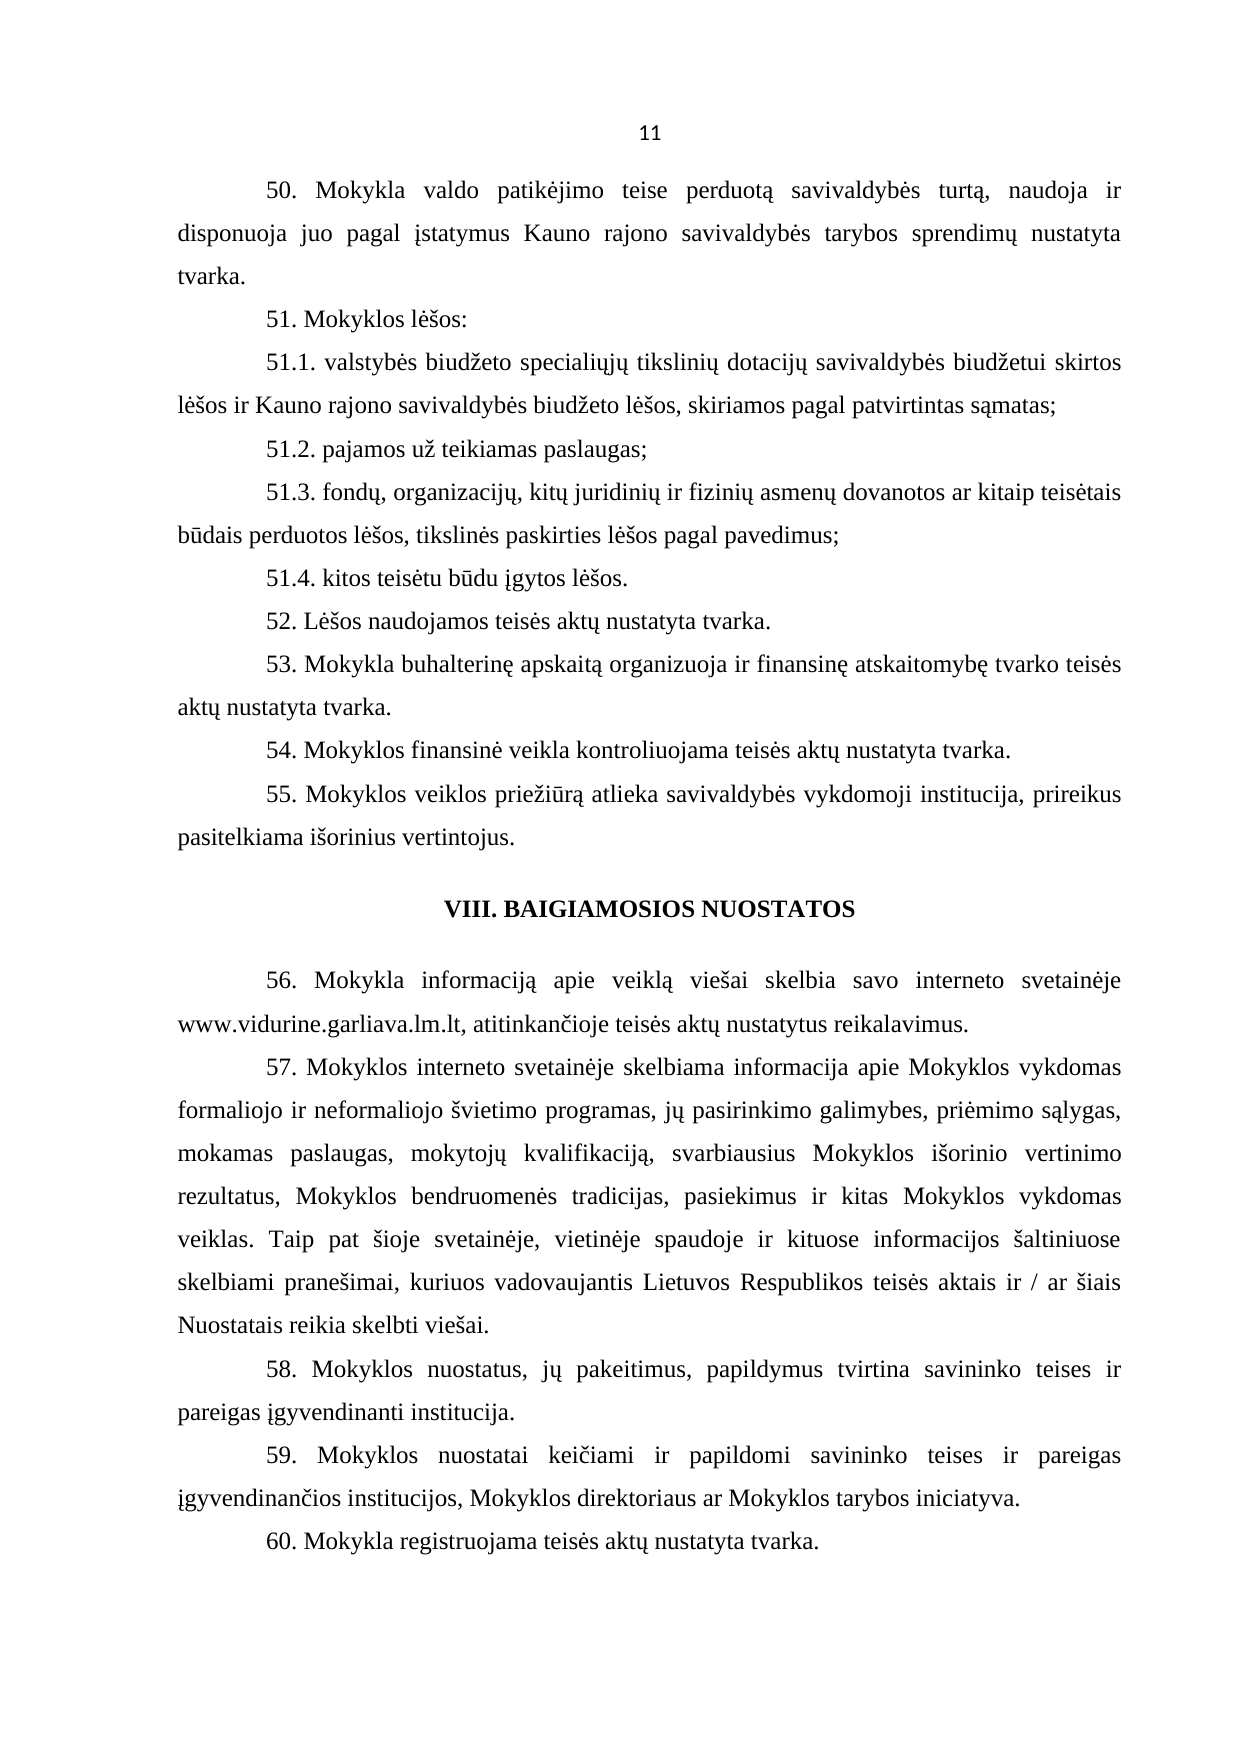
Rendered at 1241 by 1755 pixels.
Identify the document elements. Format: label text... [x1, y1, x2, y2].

text 58. Mokyklos nuostatus, jų pakeitimus, papildymus tvirtina savininko teises ir pareigas įgyvendinanti institucija. [177, 1354, 1122, 1426]
text 51.3. fondų, organizacijų, kitų juridinių ir fizinių asmenų dovanotos ar kitaip teisėtais būdais perduotos lėšos, tikslinės paskirties lėšos pagal pavedimus; [177, 477, 1122, 549]
text 54. Mokyklos finansinė veikla kontroliuojama teisės aktų nustatyta tvarka. [177, 736, 1122, 764]
text 60. Mokykla registruojama teisės aktų nustatyta tvarka. [177, 1526, 1122, 1555]
text 50. Mokykla valdo patikėjimo teise perduotą savivaldybės turtą, naudoja ir disponuoja juo pagal įstatymus Kauno rajono savivaldybės tarybos sprendimų nustatyta tvarka. [177, 175, 1122, 290]
text 51.4. kitos teisėtu būdu įgytos lėšos. [266, 563, 1122, 592]
text 51. Mokyklos lėšos: [177, 304, 1122, 333]
text 55. Mokyklos veiklos priežiūrą atlieka savivaldybės vykdomoji institucija, prireikus pasitelkiama išorinius vertintojus. [177, 779, 1122, 851]
text 51.1. valstybės biudžeto specialiųjų tikslinių dotacijų savivaldybės biudžetui skirtos lėšos ir Kauno rajono savivaldybės biudžeto lėšos, skiriamos pagal patvirtintas sąmatas; [177, 347, 1122, 419]
text 56. Mokykla informaciją apie veiklą viešai skelbia savo interneto svetainėje www.vidurine.garliava.lm.lt, atitinkančioje teisės aktų nustatytus reikalavimus. [177, 966, 1122, 1037]
text 53. Mokykla buhalterinę apskaitą organizuoja ir finansinę atskaitomybę tvarko teisės aktų nustatyta tvarka. [177, 649, 1122, 721]
text 52. Lėšos naudojamos teisės aktų nustatyta tvarka. [177, 606, 1122, 635]
text VIII. BAIGIAMOSIOS NUOSTATOS [177, 894, 1122, 922]
text 51.2. pajamos už teikiamas paslaugas; [266, 434, 1122, 462]
text 59. Mokyklos nuostatai keičiami ir papildomi savininko teises ir pareigas įgyvendinančios institucijos, Mokyklos direktoriaus ar Mokyklos tarybos iniciatyva. [177, 1440, 1122, 1512]
text 57. Mokyklos interneto svetainėje skelbiama informacija apie Mokyklos vykdomas formaliojo ir neformaliojo švietimo programas, jų pasirinkimo galimybes, priėmimo sąlygas, mokamas paslaugas, mokytojų kvalifikaciją, svarbiausius Mokyklos išorinio vertinimo rezultatus, Mokyklos bendruomenės tradicijas, pasiekimus ir kitas Mokyklos vykdomas veiklas. Taip pat šioje svetainėje, vietinėje spaudoje ir kituose informacijos šaltiniuose skelbiami pranešimai, kuriuos vadovaujantis Lietuvos Respublikos teisės aktais ir / ar šiais Nuostatais reikia skelbti viešai. [177, 1052, 1122, 1339]
